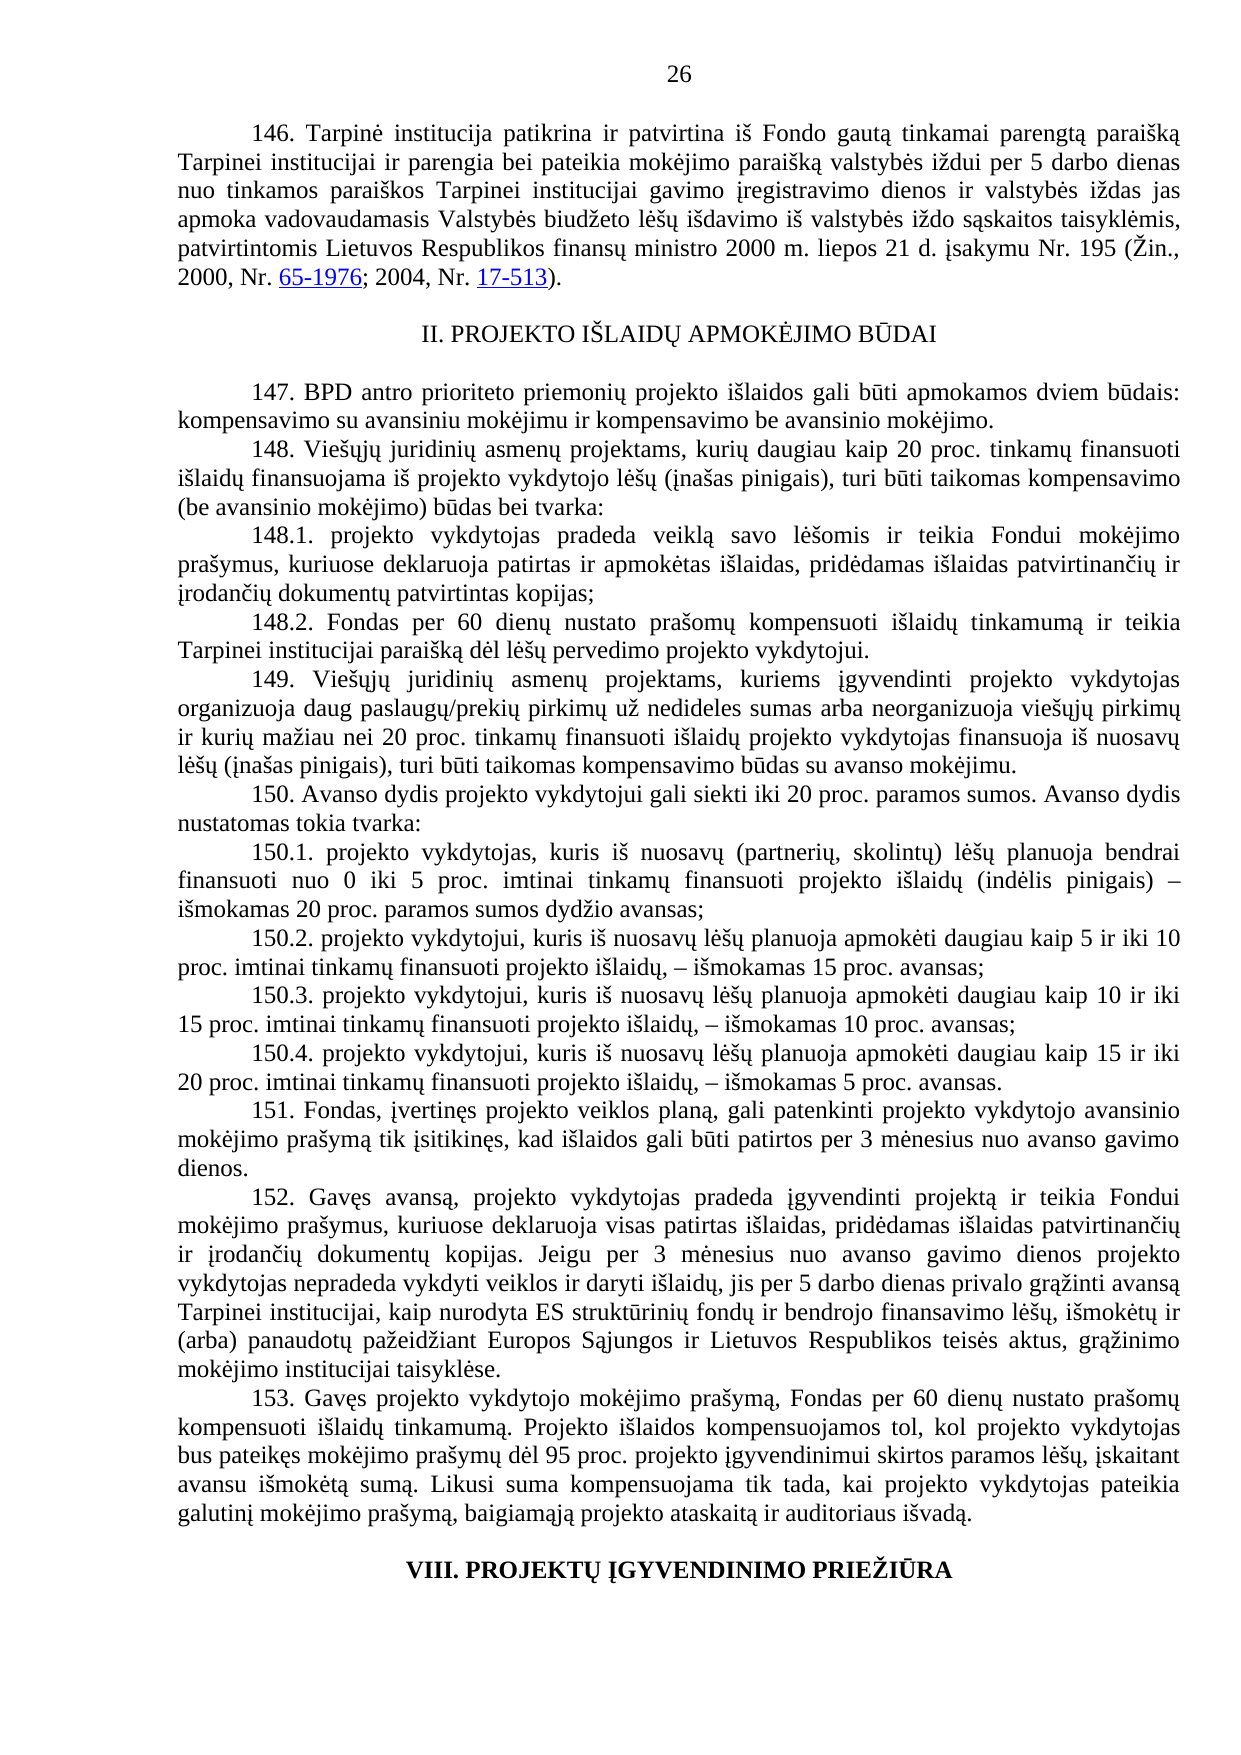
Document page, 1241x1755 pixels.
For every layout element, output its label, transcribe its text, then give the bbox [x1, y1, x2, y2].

text 148.2. Fondas per 60 dienų nustato prašomų kompensuoti išlaidų tinkamumą ir teikia Tarpinei institucijai paraišką dėl lėšų pervedimo projekto vykdytojui. [177, 607, 1181, 664]
text 148. Viešųjų juridinių asmenų projektams, kurių daugiau kaip 20 proc. tinkamų finansuoti išlaidų finansuojama iš projekto vykdytojo lėšų (įnašas pinigais), turi būti taikomas kompensavimo (be avansinio mokėjimo) būdas bei tvarka: [177, 434, 1181, 521]
text 152. Gavęs avansą, projekto vykdytojas pradeda įgyvendinti projektą ir teikia Fondui mokėjimo prašymus, kuriuose deklaruoja visas patirtas išlaidas, pridėdamas išlaidas patvirtinančių ir įrodančių dokumentų kopijas. Jeigu per 3 mėnesius nuo avanso gavimo dienos projekto vykdytojas nepradeda vykdyti veiklos ir daryti išlaidų, jis per 5 darbo dienas privalo grąžinti avansą Tarpinei institucijai, kaip nurodyta ES struktūrinių fondų ir bendrojo finansavimo lėšų, išmokėtų ir (arba) panaudotų pažeidžiant Europos Sąjungos ir Lietuvos Respublikos teisės aktus, grąžinimo mokėjimo institucijai taisyklėse. [177, 1182, 1181, 1383]
text 148.1. projekto vykdytojas pradeda veiklą savo lėšomis ir teikia Fondui mokėjimo prašymus, kuriuose deklaruoja patirtas ir apmokėtas išlaidas, pridėdamas išlaidas patvirtinančių ir įrodančių dokumentų patvirtintas kopijas; [177, 521, 1181, 607]
text 150.1. projekto vykdytojas, kuris iš nuosavų (partnerių, skolintų) lėšų planuoja bendrai finansuoti nuo 0 iki 5 proc. imtinai tinkamų finansuoti projekto išlaidų (indėlis pinigais) – išmokamas 20 proc. paramos sumos dydžio avansas; [177, 837, 1181, 923]
text 149. Viešųjų juridinių asmenų projektams, kuriems įgyvendinti projekto vykdytojas organizuoja daug paslaugų/prekių pirkimų už nedideles sumas arba neorganizuoja viešųjų pirkimų ir kurių mažiau nei 20 proc. tinkamų finansuoti išlaidų projekto vykdytojas finansuoja iš nuosavų lėšų (įnašas pinigais), turi būti taikomas kompensavimo būdas su avanso mokėjimu. [177, 664, 1181, 779]
text 150.3. projekto vykdytojui, kuris iš nuosavų lėšų planuoja apmokėti daugiau kaip 10 ir iki 15 proc. imtinai tinkamų finansuoti projekto išlaidų, – išmokamas 10 proc. avansas; [177, 981, 1181, 1038]
text 150.4. projekto vykdytojui, kuris iš nuosavų lėšų planuoja apmokėti daugiau kaip 15 ir iki 20 proc. imtinai tinkamų finansuoti projekto išlaidų, – išmokamas 5 proc. avansas. [177, 1038, 1181, 1096]
text 147. BPD antro prioriteto priemonių projekto išlaidos gali būti apmokamos dviem būdais: kompensavimo su avansiniu mokėjimu ir kompensavimo be avansinio mokėjimo. [177, 377, 1181, 434]
text II. PROJEKTO IŠLAIDŲ APMOKĖJIMO BŪDAI [177, 319, 1181, 348]
text 146. Tarpinė institucija patikrina ir patvirtina iš Fondo gautą tinkamai parengtą paraišką Tarpinei institucijai ir parengia bei pateikia mokėjimo paraišką valstybės iždui per 5 darbo dienas nuo tinkamos paraiškos Tarpinei institucijai gavimo įregistravimo dienos ir valstybės iždas jas apmoka vadovaudamasis Valstybės biudžeto lėšų išdavimo iš valstybės iždo sąskaitos taisyklėmis, patvirtintomis Lietuvos Respublikos finansų ministro 2000 m. liepos 21 d. įsakymu Nr. 195 (Žin., 2000, Nr. 65-1976; 2004, Nr. 17-513). [177, 118, 1181, 291]
text 150. Avanso dydis projekto vykdytojui gali siekti iki 20 proc. paramos sumos. Avanso dydis nustatomas tokia tvarka: [177, 779, 1181, 837]
text 153. Gavęs projekto vykdytojo mokėjimo prašymą, Fondas per 60 dienų nustato prašomų kompensuoti išlaidų tinkamumą. Projekto išlaidos kompensuojamos tol, kol projekto vykdytojas bus pateikęs mokėjimo prašymų dėl 95 proc. projekto įgyvendinimui skirtos paramos lėšų, įskaitant avansu išmokėtą sumą. Likusi suma kompensuojama tik tada, kai projekto vykdytojas pateikia galutinį mokėjimo prašymą, baigiamąją projekto ataskaitą ir auditoriaus išvadą. [177, 1383, 1181, 1527]
text VIII. PROJEKTŲ ĮGYVENDINIMO PRIEŽIŪRA [177, 1556, 1181, 1584]
text 150.2. projekto vykdytojui, kuris iš nuosavų lėšų planuoja apmokėti daugiau kaip 5 ir iki 10 proc. imtinai tinkamų finansuoti projekto išlaidų, – išmokamas 15 proc. avansas; [177, 923, 1181, 981]
text 151. Fondas, įvertinęs projekto veiklos planą, gali patenkinti projekto vykdytojo avansinio mokėjimo prašymą tik įsitikinęs, kad išlaidos gali būti patirtos per 3 mėnesius nuo avanso gavimo dienos. [177, 1096, 1181, 1182]
